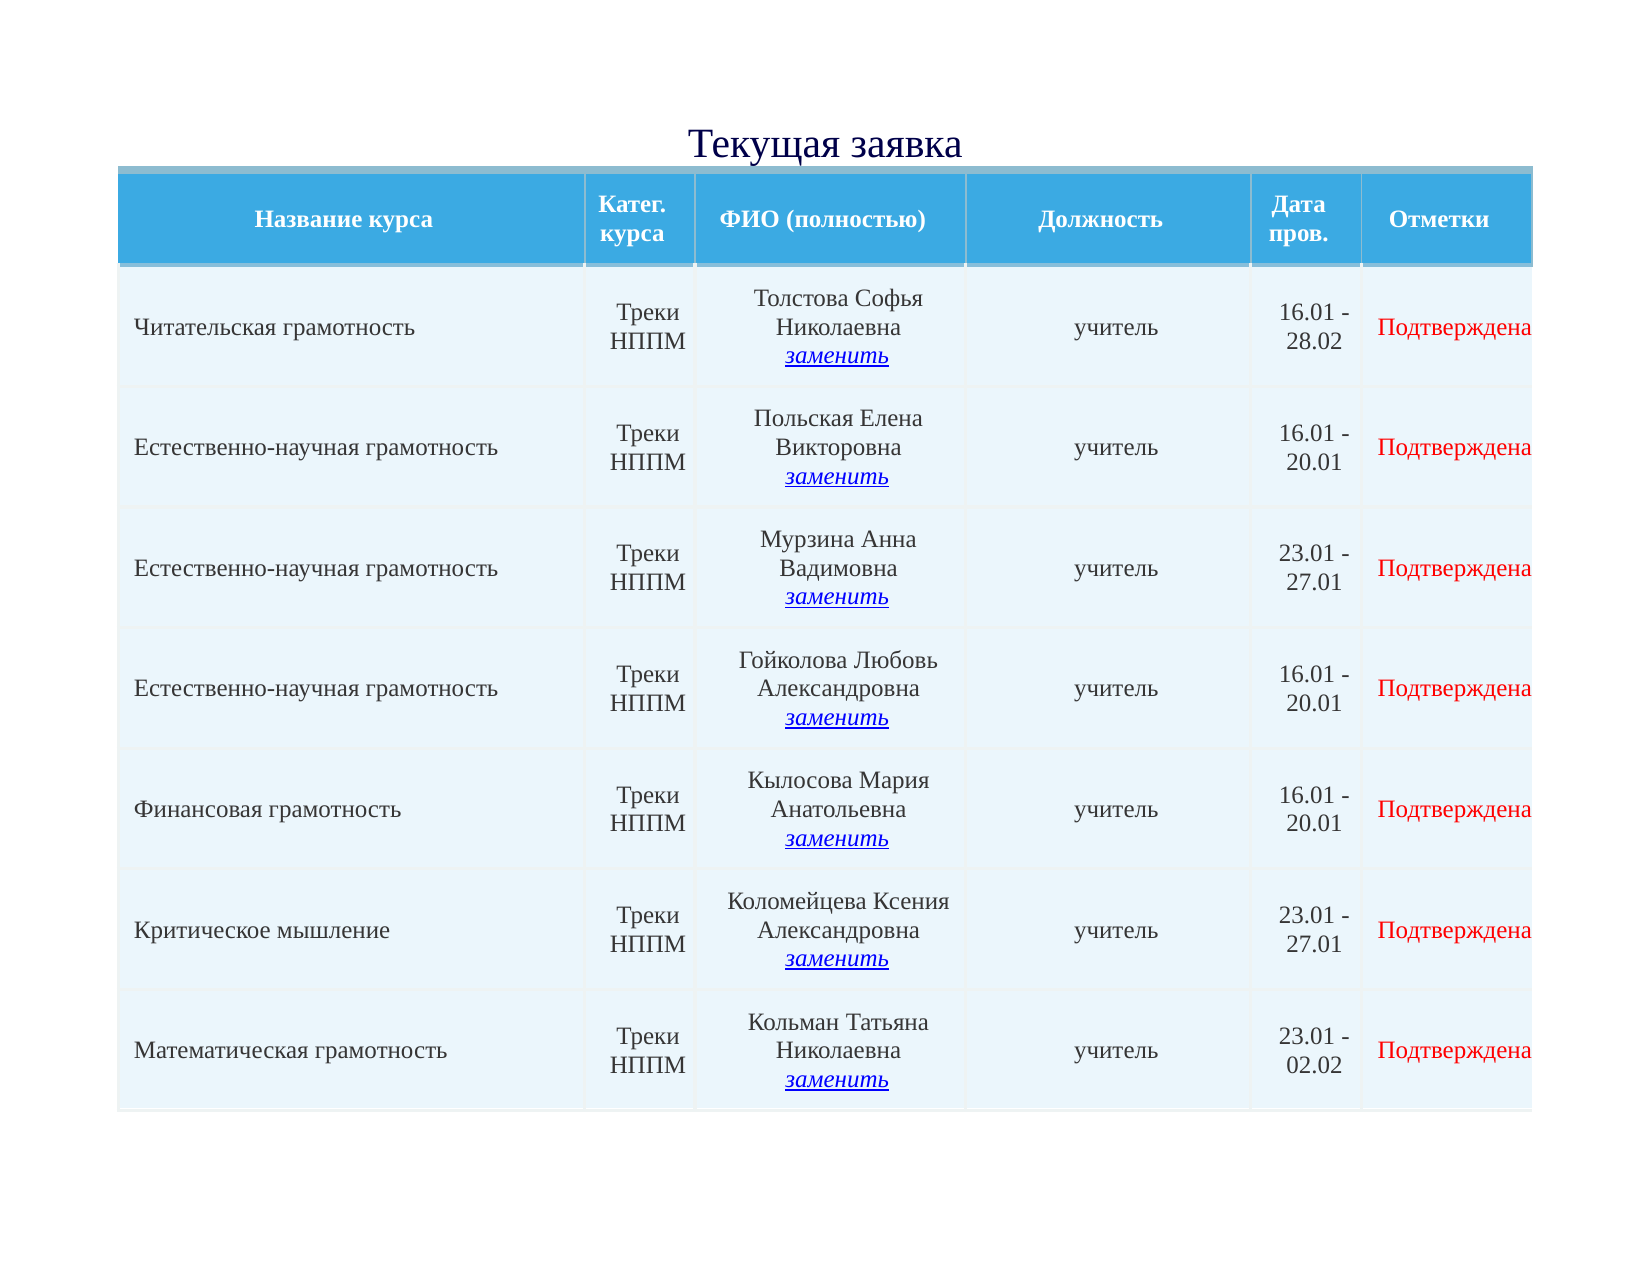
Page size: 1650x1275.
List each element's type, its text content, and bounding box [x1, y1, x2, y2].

table_cell учитель [967, 267, 1249, 385]
table_cell Треки НППМ [586, 750, 693, 867]
table_cell Подтверждена [1363, 991, 1532, 1108]
table_cell учитель [967, 870, 1249, 988]
table_cell Естественно-научная грамотность [120, 629, 583, 747]
table_cell 23.01 - 27.01 [1252, 509, 1360, 626]
table_cell учитель [967, 750, 1249, 867]
table_cell Подтверждена [1363, 750, 1532, 867]
table_cell Финансовая грамотность [120, 750, 583, 867]
table_cell 16.01 - 28.02 [1252, 267, 1360, 385]
table_cell Кылосова Мария Анатольевна заменить [697, 750, 964, 867]
table_cell Подтверждена [1363, 267, 1532, 385]
table_cell Треки НППМ [586, 267, 693, 385]
table_cell Треки НППМ [586, 388, 693, 505]
text Текущая заявка [118, 118, 1532, 166]
table_cell Математическая грамотность [120, 991, 583, 1108]
table_cell Мурзина Анна Вадимовна заменить [697, 509, 964, 626]
table_header Название курса [118, 174, 584, 263]
table_cell Гойколова Любовь Александровна заменить [697, 629, 964, 747]
table_cell Треки НППМ [586, 870, 693, 988]
table_header Дата пров. [1252, 174, 1361, 263]
table_cell Читательская грамотность [120, 267, 583, 385]
table_cell Естественно-научная грамотность [120, 388, 583, 505]
table_cell 23.01 - 02.02 [1252, 991, 1360, 1108]
table_cell Критическое мышление [120, 870, 583, 988]
table_cell Естественно-научная грамотность [120, 509, 583, 626]
table_header Должность [967, 174, 1250, 263]
table_cell Подтверждена [1363, 629, 1532, 747]
table_header Отметки [1362, 174, 1531, 263]
table_cell Подтверждена [1363, 870, 1532, 988]
table_cell Треки НППМ [586, 629, 693, 747]
table_cell 16.01 - 20.01 [1252, 750, 1360, 867]
table_cell 23.01 - 27.01 [1252, 870, 1360, 988]
table_cell учитель [967, 991, 1249, 1108]
table_cell Толстова Софья Николаевна заменить [697, 267, 964, 385]
table_cell учитель [967, 388, 1249, 505]
table_cell учитель [967, 629, 1249, 747]
table_cell 16.01 - 20.01 [1252, 629, 1360, 747]
table_cell учитель [967, 509, 1249, 626]
table_cell Подтверждена [1363, 388, 1532, 505]
table_cell Коломейцева Ксения Александровна заменить [697, 870, 964, 988]
table_header ФИО (полностью) [696, 174, 965, 263]
table_cell Треки НППМ [586, 509, 693, 626]
table_cell Треки НППМ [586, 991, 693, 1108]
table_cell 16.01 - 20.01 [1252, 388, 1360, 505]
table_header Катег. курса [586, 174, 694, 263]
table_cell Польская Елена Викторовна заменить [697, 388, 964, 505]
table_cell Подтверждена [1363, 509, 1532, 626]
table_cell Кольман Татьяна Николаевна заменить [697, 991, 964, 1108]
